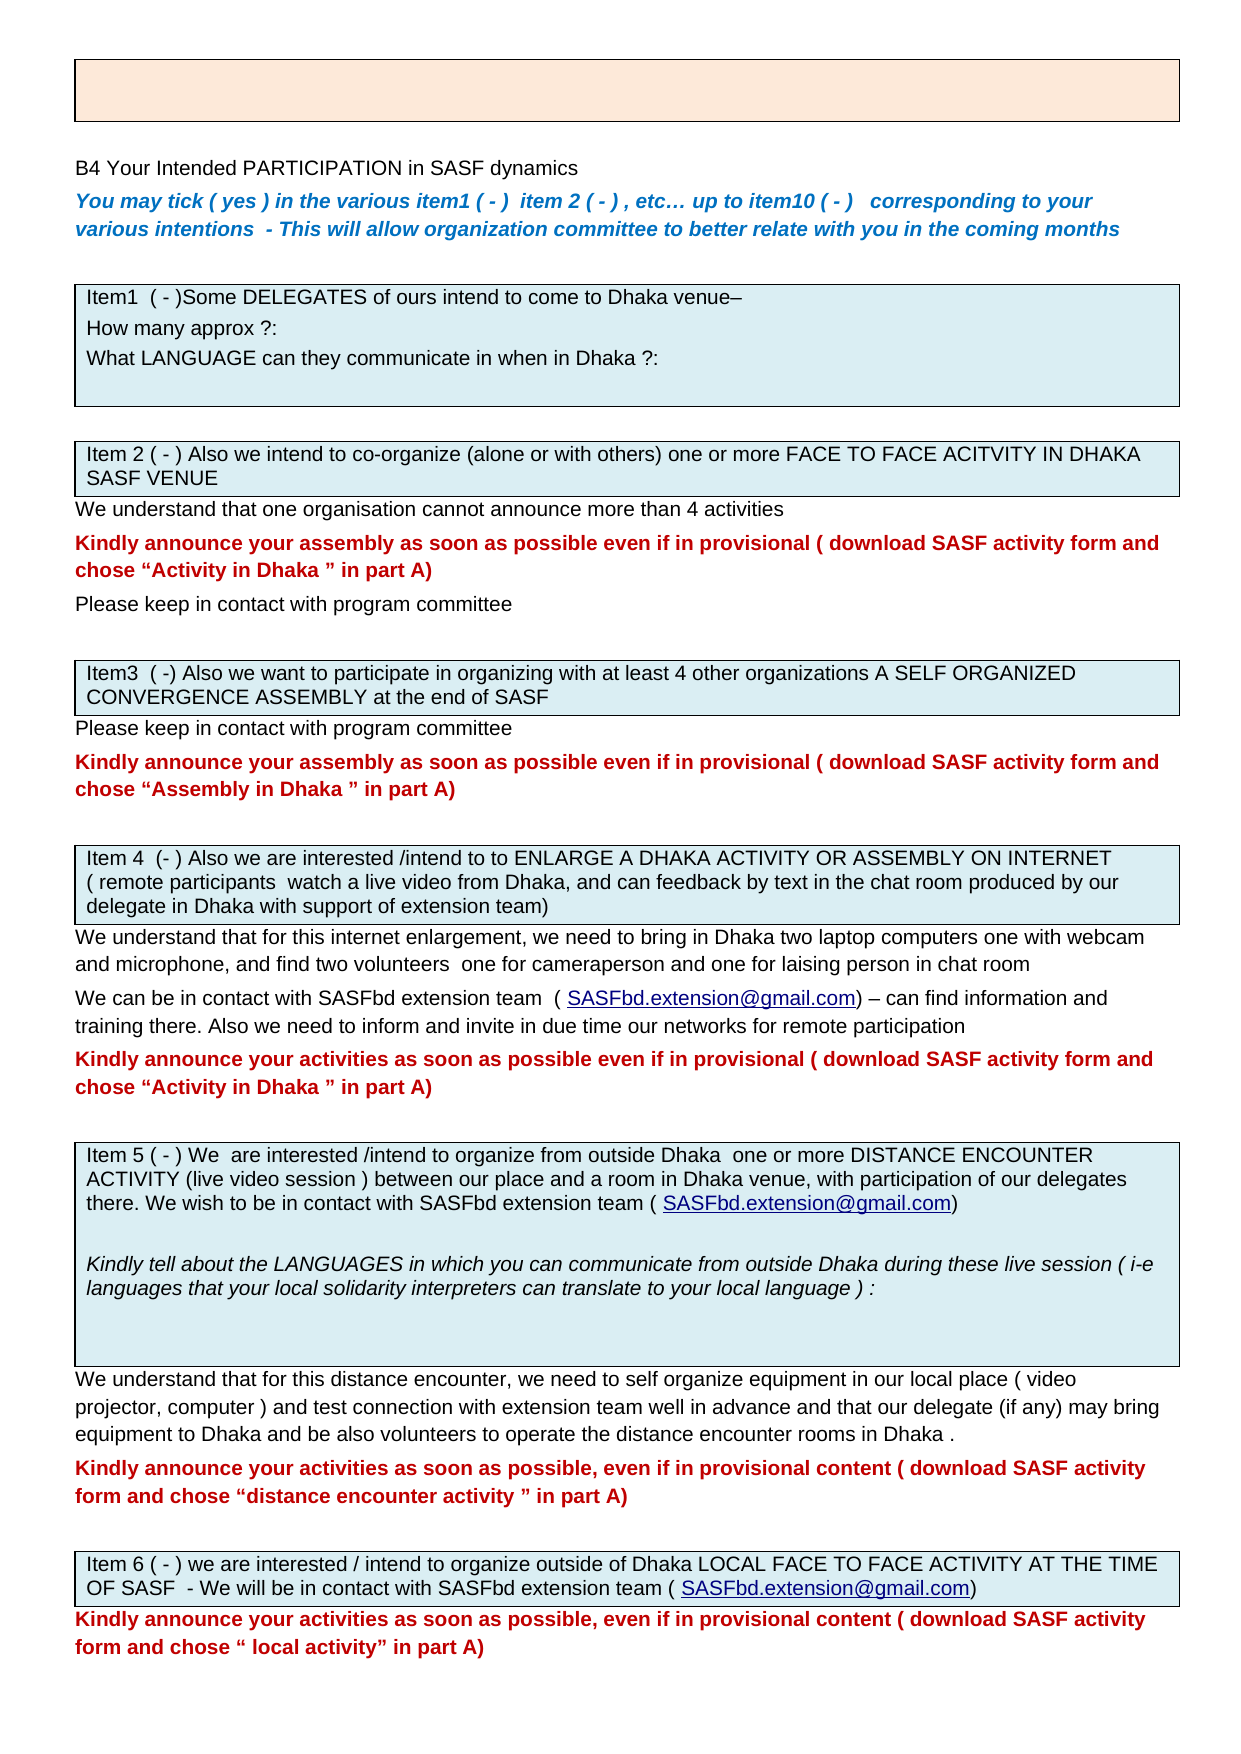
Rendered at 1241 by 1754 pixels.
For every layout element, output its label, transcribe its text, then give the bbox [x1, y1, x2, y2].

table_header Item1 ( - )Some DELEGATES of ours intend to come to Dhaka venue– How many approx ?: What LANGUAGE can they communicate in when in Dhaka ?: [76, 285, 1179, 406]
table_header [76, 60, 1179, 121]
table_header Item 5 ( - ) We are interested /intend to organize from outside Dhaka one or more DISTANCE ENCOUNTER ACTIVITY (live video session ) between our place and a room in Dhaka venue, with participation of our delegates there. We wish to be in contact with SASFbd extension team ( SASFbd.extension@gmail.com) Kindly tell about the LANGUAGES in which you can communicate from outside Dhaka during these live session ( i-e languages that your local solidarity interpreters can translate to your local language ) : [76, 1143, 1179, 1366]
text We understand that one organisation cannot announce more than 4 activities [75, 497, 1165, 521]
text Kindly announce your activities as soon as possible even if in provisional ( download SASF activity form and chose “Activity in Dhaka ” in part A) [75, 1047, 1165, 1099]
table_header Item 2 ( - ) Also we intend to co-organize (alone or with others) one or more FACE TO FACE ACITVITY IN DHAKA SASF VENUE [76, 442, 1179, 496]
table_header Item 4 (- ) Also we are interested /intend to to ENLARGE A DHAKA ACTIVITY OR ASSEMBLY ON INTERNET ( remote participants watch a live video from Dhaka, and can feedback by text in the chat room produced by our delegate in Dhaka with support of extension team) [76, 846, 1179, 924]
text Kindly announce your activities as soon as possible, even if in provisional content ( download SASF activity form and chose “distance encounter activity ” in part A) [75, 1456, 1165, 1507]
text We can be in contact with SASFbd extension team ( SASFbd.extension@gmail.com) – can find information and training there. Also we need to inform and invite in due time our networks for remote participation [75, 986, 1165, 1037]
text We understand that for this internet enlargement, we need to bring in Dhaka two laptop computers one with webcam and microphone, and find two volunteers one for cameraperson and one for laising person in chat room [75, 925, 1165, 976]
table_header Item 6 ( - ) we are interested / intend to organize outside of Dhaka LOCAL FACE TO FACE ACTIVITY AT THE TIME OF SASF - We will be in contact with SASFbd extension team ( SASFbd.extension@gmail.com) [76, 1552, 1179, 1606]
text Please keep in contact with program committee [75, 716, 1165, 740]
text Please keep in contact with program committee [75, 592, 1165, 616]
text Kindly announce your assembly as soon as possible even if in provisional ( download SASF activity form and chose “Activity in Dhaka ” in part A) [75, 531, 1165, 582]
text Kindly announce your activities as soon as possible, even if in provisional content ( download SASF activity form and chose “ local activity” in part A) [75, 1607, 1165, 1659]
text B4 Your Intended PARTICIPATION in SASF dynamics [75, 155, 1165, 179]
text Kindly announce your assembly as soon as possible even if in provisional ( download SASF activity form and chose “Assembly in Dhaka ” in part A) [75, 749, 1165, 801]
text We understand that for this distance encounter, we need to self organize equipment in our local place ( video projector, computer ) and test connection with extension team well in advance and that our delegate (if any) may bring equipment to Dhaka and be also volunteers to operate the distance encounter rooms in Dhaka . [75, 1367, 1165, 1446]
text You may tick ( yes ) in the various item1 ( - ) item 2 ( - ) , etc… up to item10 ( - ) corresponding to your various intentions - This will allow organization committee to better relate with you in the coming months [75, 189, 1165, 241]
table_header Item3 ( -) Also we want to participate in organizing with at least 4 other organizations A SELF ORGANIZED CONVERGENCE ASSEMBLY at the end of SASF [76, 661, 1179, 715]
